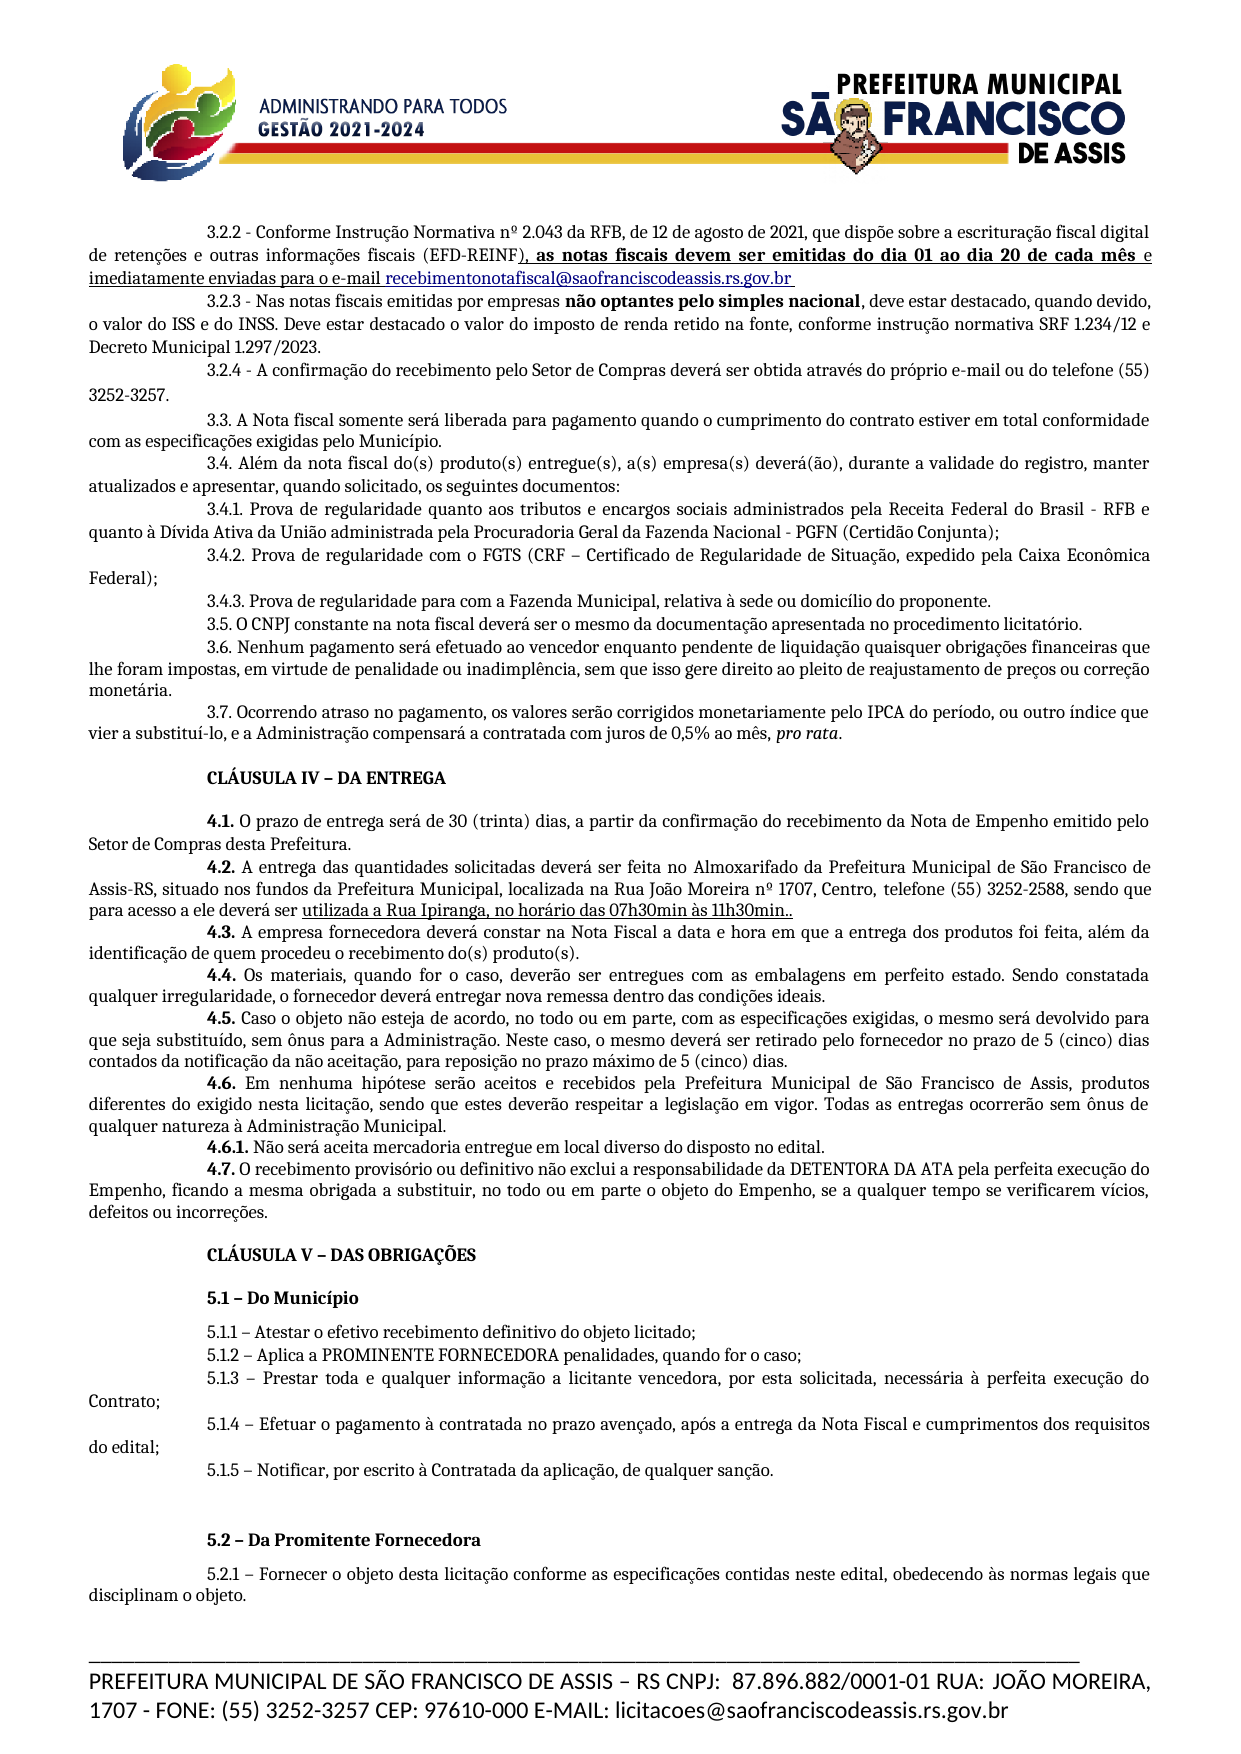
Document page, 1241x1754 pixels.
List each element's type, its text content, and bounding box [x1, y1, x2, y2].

text 3.3. A Nota fiscal somente será liberada para pagamento quando o cumprimento do contrato estiver em total conformidade com as especificações exigidas pelo Município. [89, 409, 1152, 452]
text 4.3. A empresa fornecedora deverá constar na Nota Fiscal a data e hora em que a entrega dos produtos foi feita, além da identificação de quem procedeu o recebimento do(s) produto(s). [89, 921, 1152, 964]
text 4.1. O prazo de entrega será de 30 (trinta) dias, a partir da confirmação do recebimento da Nota de Empenho emitido pelo Setor de Compras desta Prefeitura. [89, 811, 1152, 855]
text 3.4. Além da nota fiscal do(s) produto(s) entregue(s), a(s) empresa(s) deverá(ão), durante a validade do registro, manter atualizados e apresentar, quando solicitado, os seguintes documentos: [89, 452, 1152, 497]
text 5.1 – Do Município [89, 1288, 1152, 1309]
text 4.6.1. Não será aceita mercadoria entregue em local diverso do disposto no edital. [89, 1137, 1152, 1158]
text 5.1.3 – Prestar toda e qualquer informação a licitante vencedora, por esta solicitada, necessária à perfeita execução do Contrato; [89, 1368, 1152, 1412]
text 3.7. Ocorrendo atraso no pagamento, os valores serão corrigidos monetariamente pelo IPCA do período, ou outro índice que vier a substituí-lo, e a Administração compensará a contratada com juros de 0,5% ao mês, pro rata. [89, 701, 1152, 744]
text 3.4.3. Prova de regularidade para com a Fazenda Municipal, relativa à sede ou domicílio do proponente. [89, 591, 1152, 612]
text 4.5. Caso o objeto não esteja de acordo, no todo ou em parte, com as especificações exigidas, o mesmo será devolvido para que seja substituído, sem ônus para a Administração. Neste caso, o mesmo deverá ser retirado pelo fornecedor no prazo de 5 (cinco) dias contados da notificação da não aceitação, para reposição no prazo máximo de 5 (cinco) dias. [89, 1007, 1152, 1072]
text 5.1.5 – Notificar, por escrito à Contratada da aplicação, de qualquer sanção. [89, 1460, 1152, 1482]
text CLÁUSULA V – DAS OBRIGAÇÕES [89, 1245, 1152, 1266]
text CLÁUSULA IV – DA ENTREGA [89, 767, 1152, 789]
text 5.1.1 – Atestar o efetivo recebimento definitivo do objeto licitado; [89, 1322, 1152, 1343]
text 5.2.1 – Fornecer o objeto desta licitação conforme as especificações contidas neste edital, obedecendo às normas legais que disciplinam o objeto. [89, 1563, 1152, 1606]
text 4.2. A entrega das quantidades solicitadas deverá ser feita no Almoxarifado da Prefeitura Municipal de São Francisco de Assis-RS, situado nos fundos da Prefeitura Municipal, localizada na Rua João Moreira nº 1707, Centro, telefone (55) 3252-2588, sendo que para acesso a ele deverá ser utilizada a Rua Ipiranga, no horário das 07h30min às 11h30min.. [89, 857, 1152, 921]
text 3.4.2. Prova de regularidade com o FGTS (CRF – Certificado de Regularidade de Situação, expedido pela Caixa Econômica Federal); [89, 544, 1152, 589]
text 4.6. Em nenhuma hipótese serão aceitos e recebidos pela Prefeitura Municipal de São Francisco de Assis, produtos diferentes do exigido nesta licitação, sendo que estes deverão respeitar a legislação em vigor. Todas as entregas ocorrerão sem ônus de qualquer natureza à Administração Municipal. [89, 1072, 1152, 1137]
text 3.2.3 - Nas notas fiscais emitidas por empresas não optantes pelo simples nacional, deve estar destacado, quando devido, o valor do ISS e do INSS. Deve estar destacado o valor do imposto de renda retido na fonte, conforme instrução normativa SRF 1.234/12 e Decreto Municipal 1.297/2023. [89, 291, 1152, 358]
text 3.4.1. Prova de regularidade quanto aos tributos e encargos sociais administrados pela Receita Federal do Brasil - RFB e quanto à Dívida Ativa da União administrada pela Procuradoria Geral da Fazenda Nacional - PGFN (Certidão Conjunta); [89, 498, 1152, 543]
text 3.5. O CNPJ constante na nota fiscal deverá ser o mesmo da documentação apresentada no procedimento licitatório. [89, 613, 1152, 635]
text 5.2 – Da Promitente Fornecedora [89, 1529, 1152, 1551]
text 5.1.2 – Aplica a PROMINENTE FORNECEDORA penalidades, quando for o caso; [89, 1345, 1152, 1366]
text 4.4. Os materiais, quando for o caso, deverão ser entregues com as embalagens em perfeito estado. Sendo constatada qualquer irregularidade, o fornecedor deverá entregar nova remessa dentro das condições ideais. [89, 964, 1152, 1007]
text 3.2.4 - A confirmação do recebimento pelo Setor de Compras deverá ser obtida através do próprio e-mail ou do telefone (55) 3252-3257. [89, 360, 1152, 406]
text 3.2.2 - Conforme Instrução Normativa nº 2.043 da RFB, de 12 de agosto de 2021, que dispõe sobre a escrituração fiscal digital de retenções e outras informações fiscais (EFD-REINF), as notas fiscais devem ser emitidas do dia 01 ao dia 20 de cada mês e imediatamente enviadas para o e-mail recebimentonotafiscal@saofranciscodeassis.rs.gov.br [89, 222, 1152, 289]
text 3.6. Nenhum pagamento será efetuado ao vencedor enquanto pendente de liquidação quaisquer obrigações financeiras que lhe foram impostas, em virtude de penalidade ou inadimplência, sem que isso gere direito ao pleito de reajustamento de preços ou correção monetária. [89, 637, 1152, 701]
text 5.1.4 – Efetuar o pagamento à contratada no prazo avençado, após a entrega da Nota Fiscal e cumprimentos dos requisitos do edital; [89, 1414, 1152, 1458]
text 4.7. O recebimento provisório ou definitivo não exclui a responsabilidade da DETENTORA DA ATA pela perfeita execução do Empenho, ficando a mesma obrigada a substituir, no todo ou em parte o objeto do Empenho, se a qualquer tempo se verificarem vícios, defeitos ou incorreções. [89, 1158, 1152, 1223]
